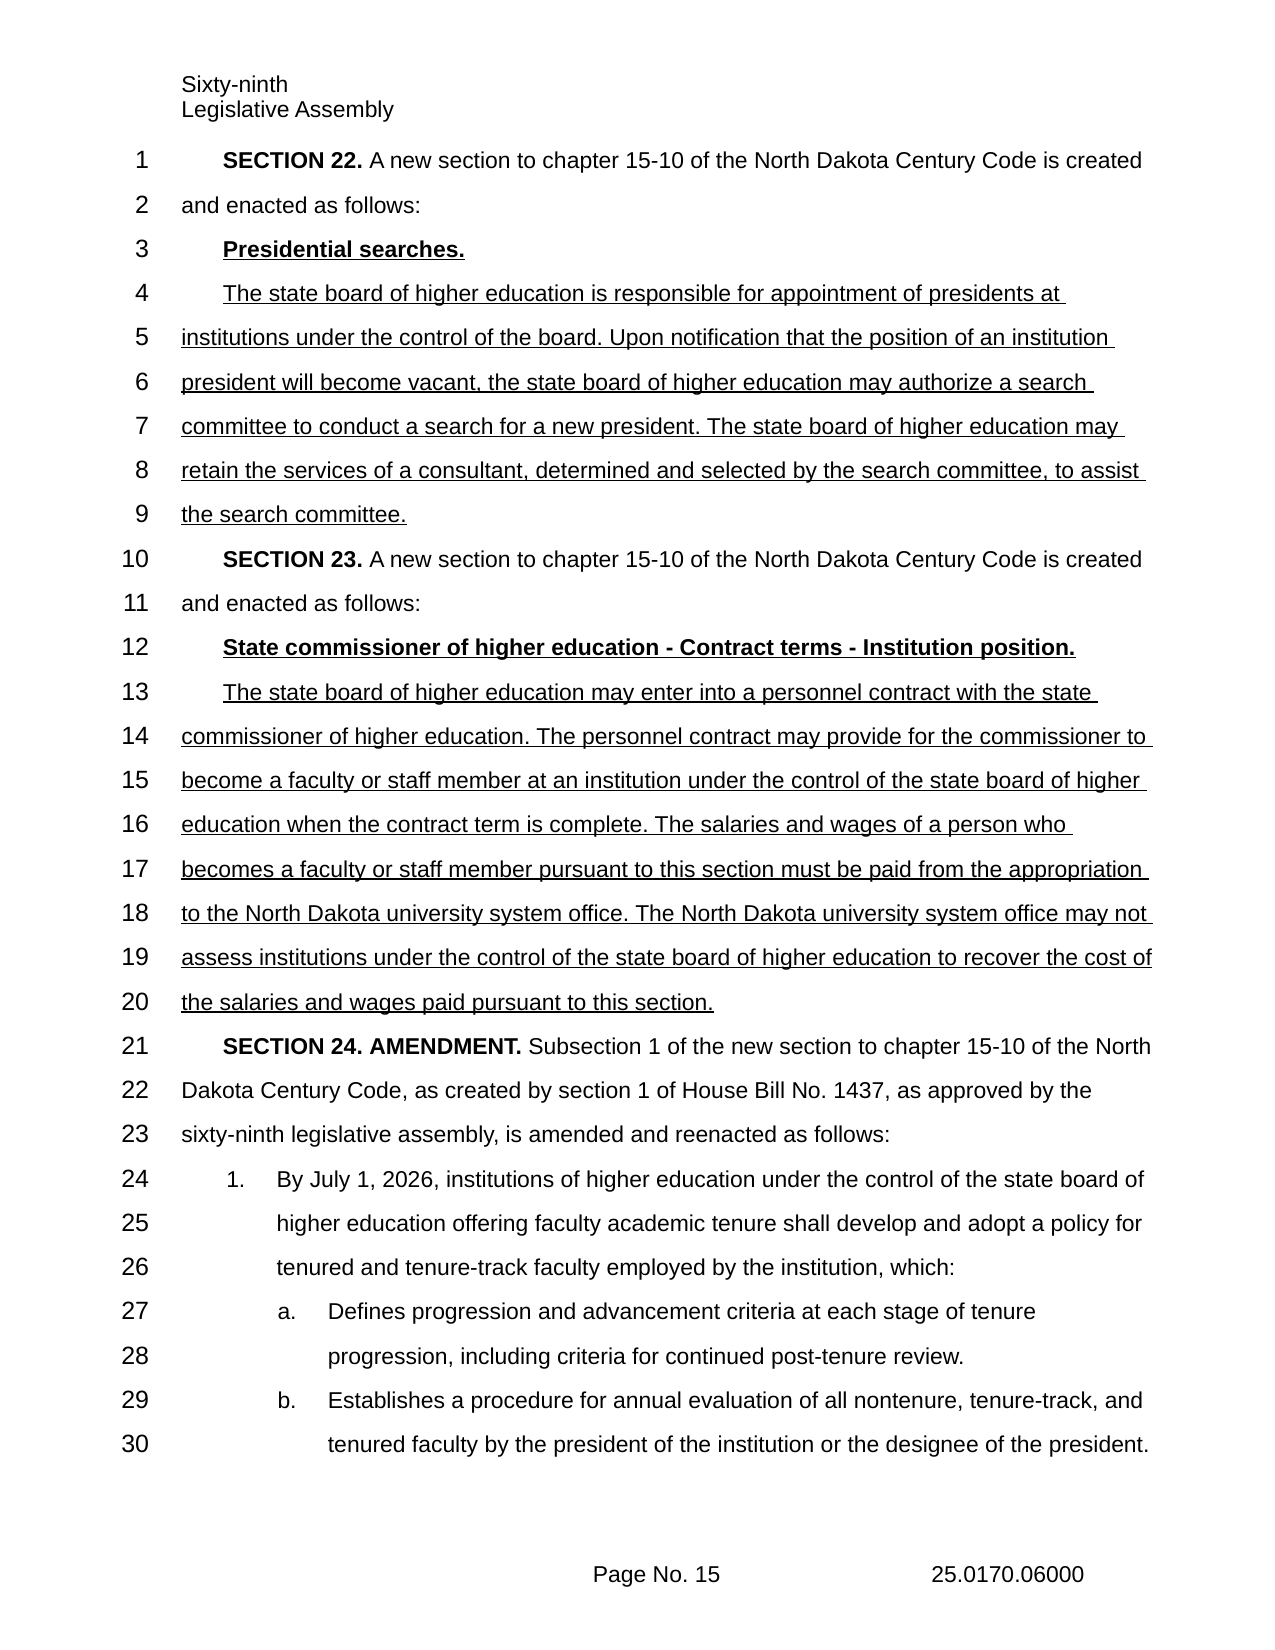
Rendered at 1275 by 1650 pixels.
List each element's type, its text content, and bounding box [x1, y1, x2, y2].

subtitle State commissioner of higher education - Contract terms - Institution position. [181, 620, 1154, 664]
text SECTION 24. AMENDMENT. Subsection 1 of the new section to chapter 15‑10 of the North Dakota Century Code, as created by section 1 of House Bill No. 1437, as approved by the sixty‑ninth legislative assembly, is amended and reenacted as follows: [181, 1019, 1154, 1152]
text SECTION 23. A new section to chapter 15‑10 of the North Dakota Century Code is created and enacted as follows: [181, 532, 1154, 620]
subtitle Presidential searches. [181, 222, 1154, 266]
text b. Establishes a procedure for annual evaluation of all nontenure, tenure-track, and tenured faculty by the president of the institution or the designee of the president. [181, 1373, 1154, 1461]
text SECTION 22. A new section to chapter 15‑10 of the North Dakota Century Code is created and enacted as follows: [181, 133, 1154, 222]
text The state board of higher education may enter into a personnel contract with the state commissioner of higher education. The personnel contract may provide for the commissioner to become a faculty or staff member at an institution under the control of the state board of higher education when the contract term is complete. The salaries and wages of a person who becomes a faculty or staff member pursuant to this section must be paid from the appropriation to the North Dakota university system office. The North Dakota university system office may not assess institutions under the control of the state board of higher education to recover the cost of the salaries and wages paid pursuant to this section. [181, 664, 1154, 1019]
text a. Defines progression and advancement criteria at each stage of tenure progression, including criteria for continued post-tenure review. [181, 1284, 1154, 1373]
text 1. By July 1, 2026, institutions of higher education under the control of the state board of higher education offering faculty academic tenure shall develop and adopt a policy for tenured and tenure-track faculty employed by the institution, which: [181, 1152, 1154, 1284]
text The state board of higher education is responsible for appointment of presidents at institutions under the control of the board. Upon notification that the position of an institution president will become vacant, the state board of higher education may authorize a search committee to conduct a search for a new president. The state board of higher education may retain the services of a consultant, determined and selected by the search committee, to assist the search committee. [181, 266, 1154, 532]
